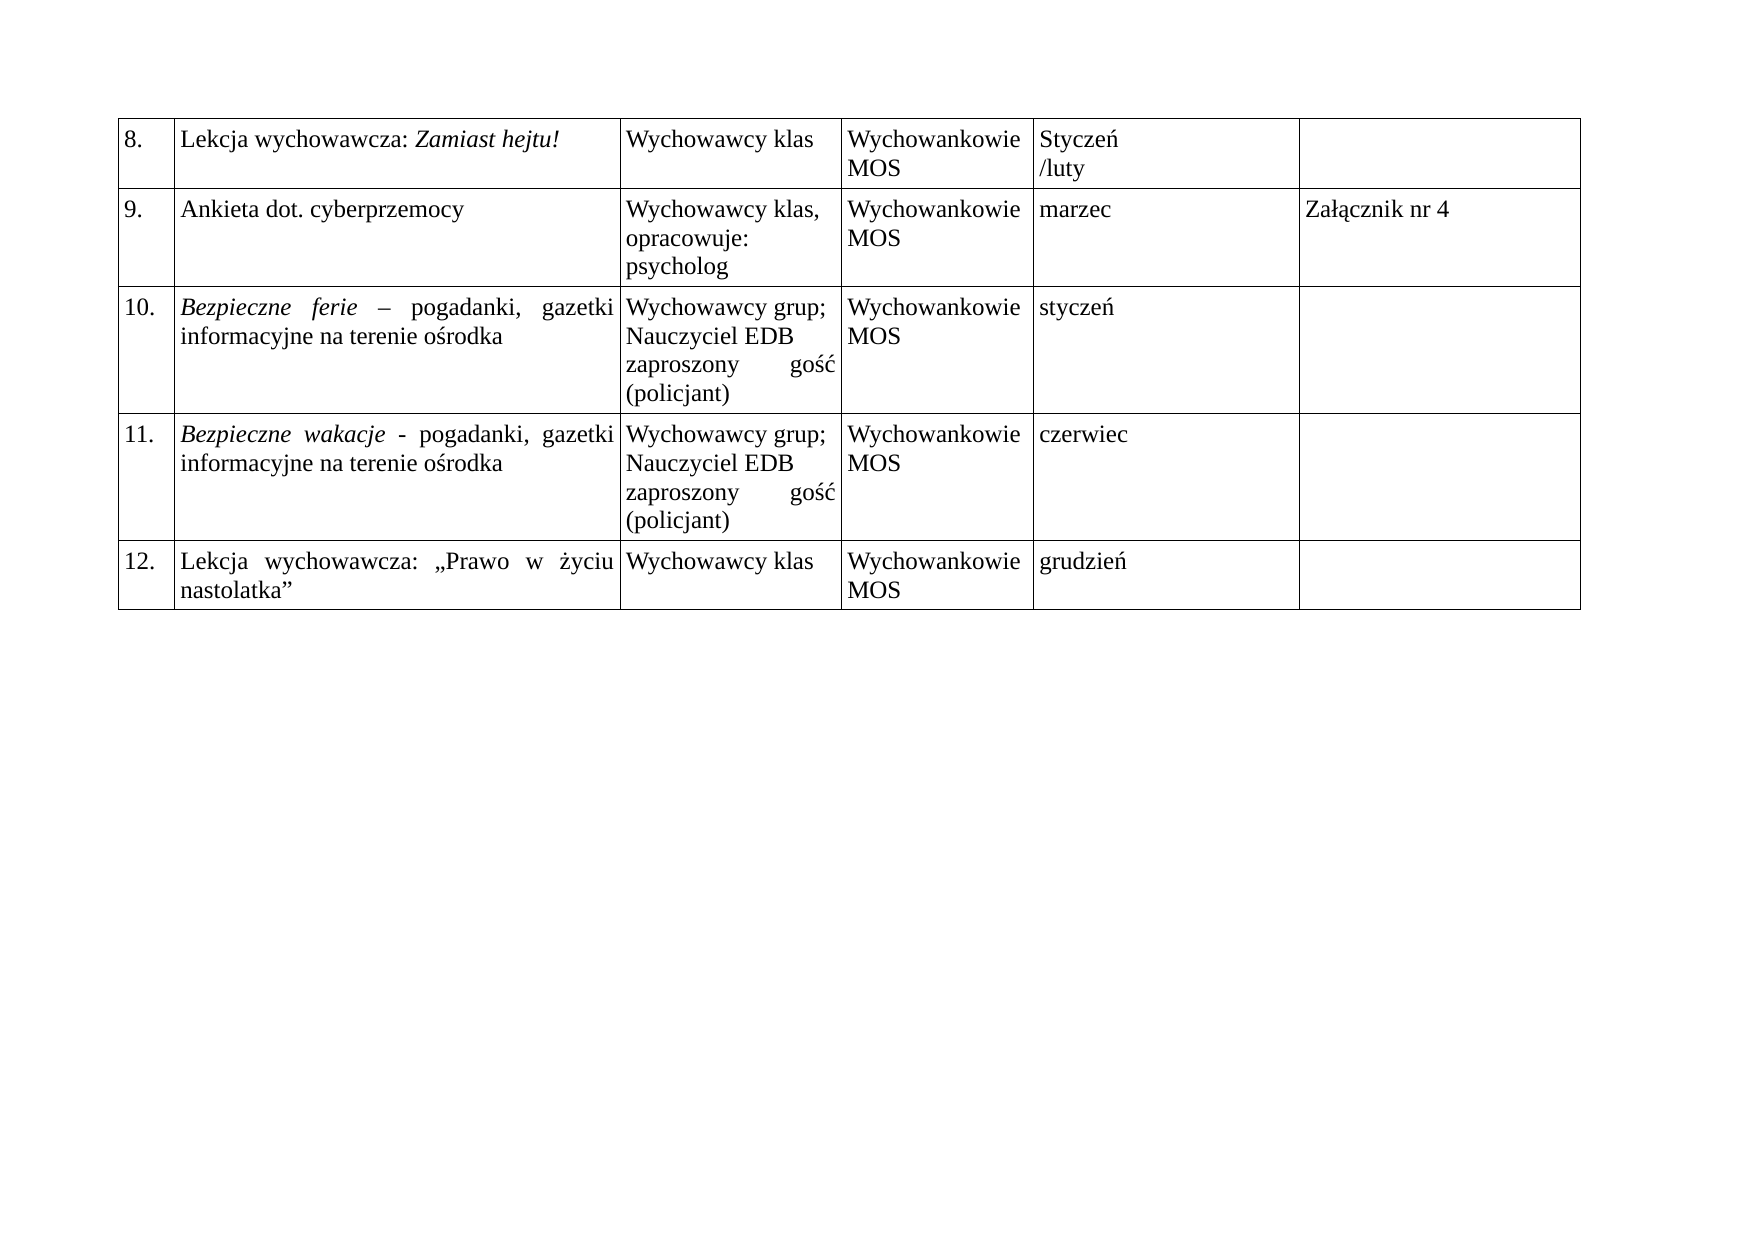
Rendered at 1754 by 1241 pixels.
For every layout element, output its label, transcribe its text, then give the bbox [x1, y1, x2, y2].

table_cell Wychowankowie MOS [842, 189, 1033, 286]
table_cell [1300, 414, 1580, 540]
table_cell styczeń [1034, 287, 1299, 413]
table_cell Wychowawcy klas [621, 541, 841, 609]
table_cell Wychowawcy grup; Nauczyciel EDB zaproszony gość (policjant) [621, 414, 841, 540]
table_cell Ankieta dot. cyberprzemocy [175, 189, 620, 286]
table_cell Lekcja wychowawcza: „Prawo w życiu nastolatka” [175, 541, 620, 609]
table_cell Załącznik nr 4 [1300, 189, 1580, 286]
table_cell 12. [119, 541, 174, 609]
table_cell Wychowankowie MOS [842, 287, 1033, 413]
table_cell grudzień [1034, 541, 1299, 609]
table_cell [1300, 541, 1580, 609]
table_cell [1300, 287, 1580, 413]
table_cell Wychowawcy klas [621, 119, 841, 188]
table_cell Bezpieczne wakacje - pogadanki, gazetki informacyjne na terenie ośrodka [175, 414, 620, 540]
table_cell Wychowankowie MOS [842, 119, 1033, 188]
table_cell 8. [119, 119, 174, 188]
table_cell [1300, 119, 1580, 188]
table_cell 11. [119, 414, 174, 540]
table_cell Wychowawcy grup; Nauczyciel EDB zaproszony gość (policjant) [621, 287, 841, 413]
table_cell Wychowawcy klas, opracowuje: psycholog [621, 189, 841, 286]
table_cell Wychowankowie MOS [842, 541, 1033, 609]
table_cell Styczeń /luty [1034, 119, 1299, 188]
table_cell marzec [1034, 189, 1299, 286]
table_cell 9. [119, 189, 174, 286]
table_cell czerwiec [1034, 414, 1299, 540]
table_cell Lekcja wychowawcza: Zamiast hejtu! [175, 119, 620, 188]
table_cell Wychowankowie MOS [842, 414, 1033, 540]
table_cell 10. [119, 287, 174, 413]
table_cell Bezpieczne ferie – pogadanki, gazetki informacyjne na terenie ośrodka [175, 287, 620, 413]
